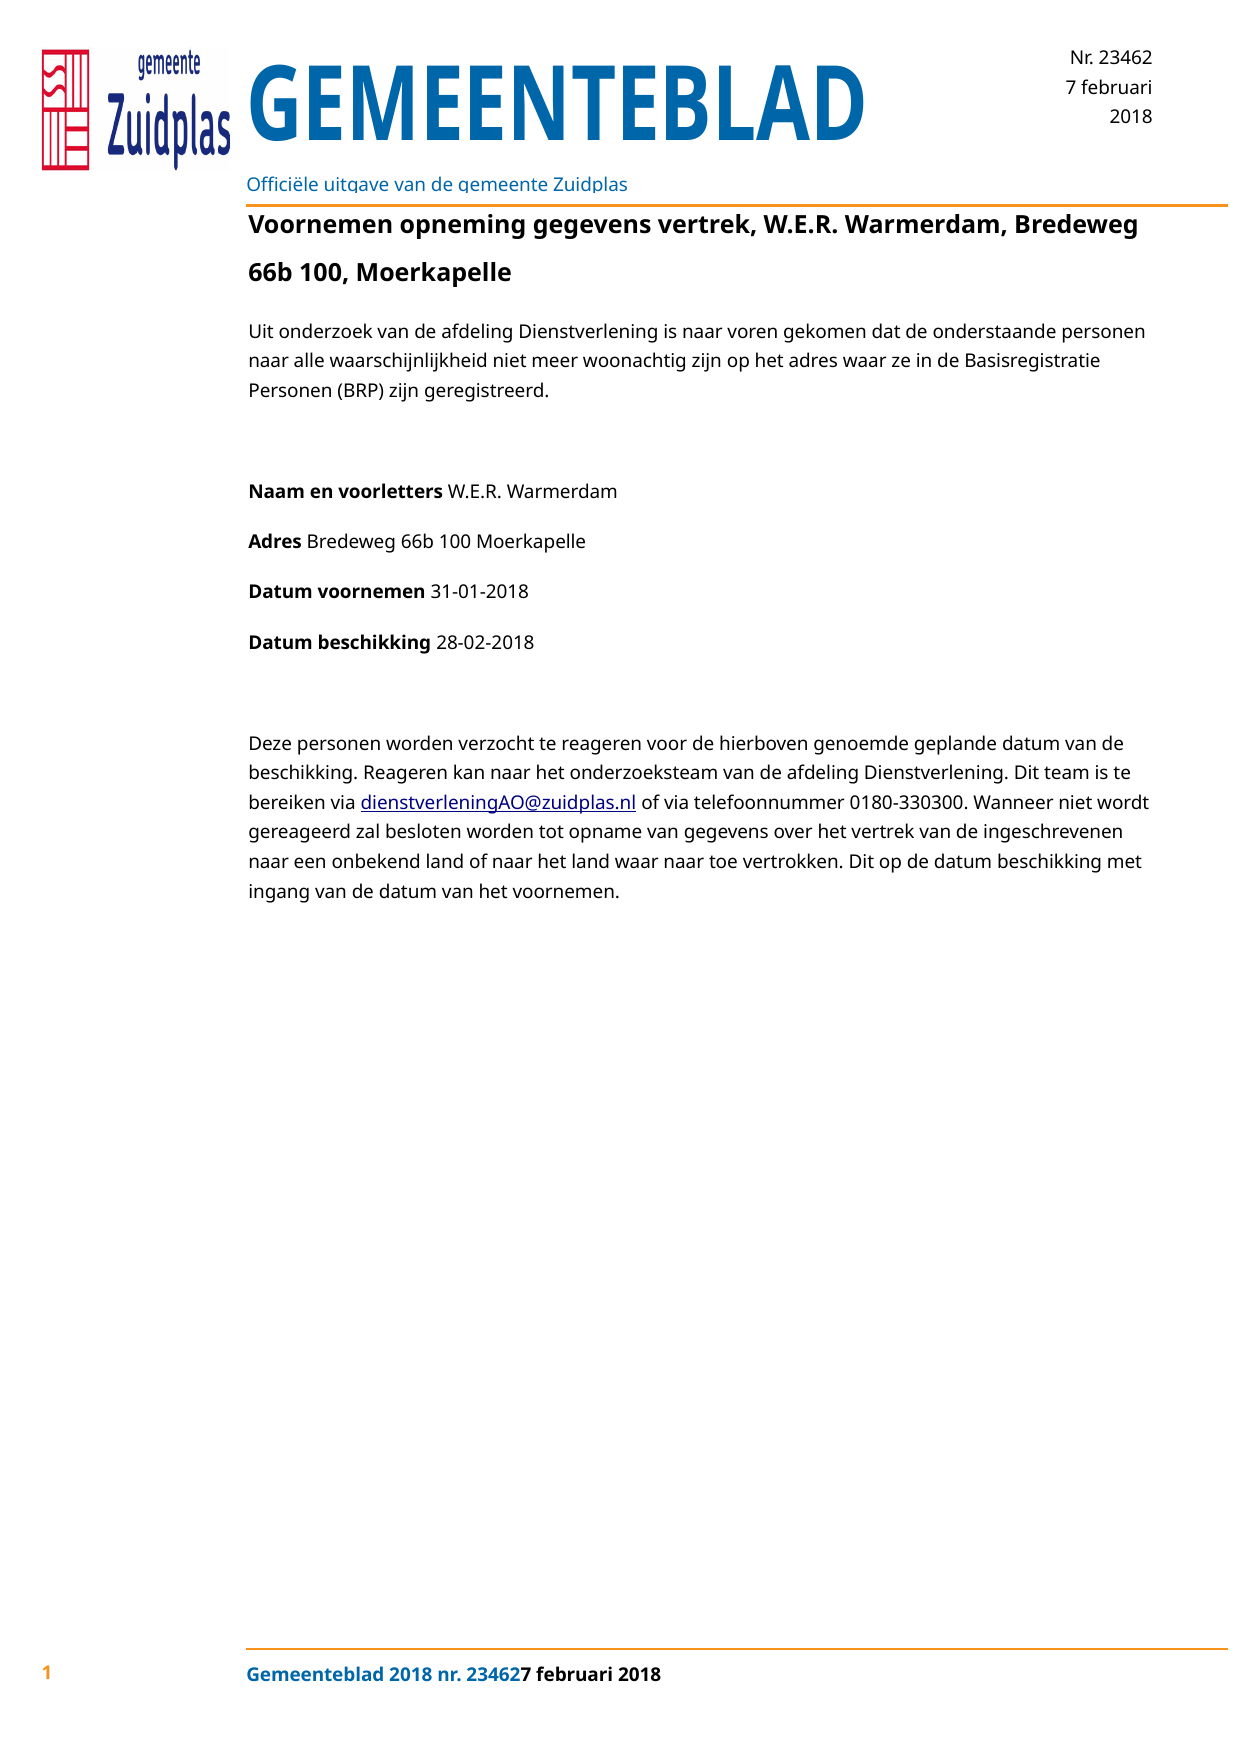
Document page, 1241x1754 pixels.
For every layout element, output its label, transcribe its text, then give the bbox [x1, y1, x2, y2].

text Uit onderzoek van de afdeling Dienstverlening is naar voren gekomen dat de onderstaande personen naar alle waarschijnlijkheid niet meer woonachtig zijn op het adres waar ze in de Basisregistratie Personen (BRP) zijn geregistreerd. [248, 318, 1152, 403]
text Deze personen worden verzocht te reageren voor de hierboven genoemde geplande datum van de beschikking. Reageren kan naar het onderzoeksteam van de afdeling Dienstverlening. Dit team is te bereiken via dienstverleningAO@zuidplas.nl of via telefoonnummer 0180-330300. Wanneer niet wordt gereageerd zal besloten worden tot opname van gegevens over het vertrek van de ingeschrevenen naar een onbekend land of naar het land waar naar toe vertrokken. Dit op de datum beschikking met ingang van de datum van het voornemen. [248, 730, 1152, 904]
picture [41, 47, 231, 172]
text Naam en voorletters W.E.R. Warmerdam [248, 478, 1152, 504]
text Voornemen opneming gegevens vertrek, W.E.R. Warmerdam, Bredeweg 66b 100, Moerkapelle [248, 207, 1152, 288]
text Datum voornemen 31-01-2018 [248, 579, 1152, 604]
text Datum beschikking 28-02-2018 [248, 629, 1152, 655]
text Adres Bredeweg 66b 100 Moerkapelle [248, 528, 1152, 554]
